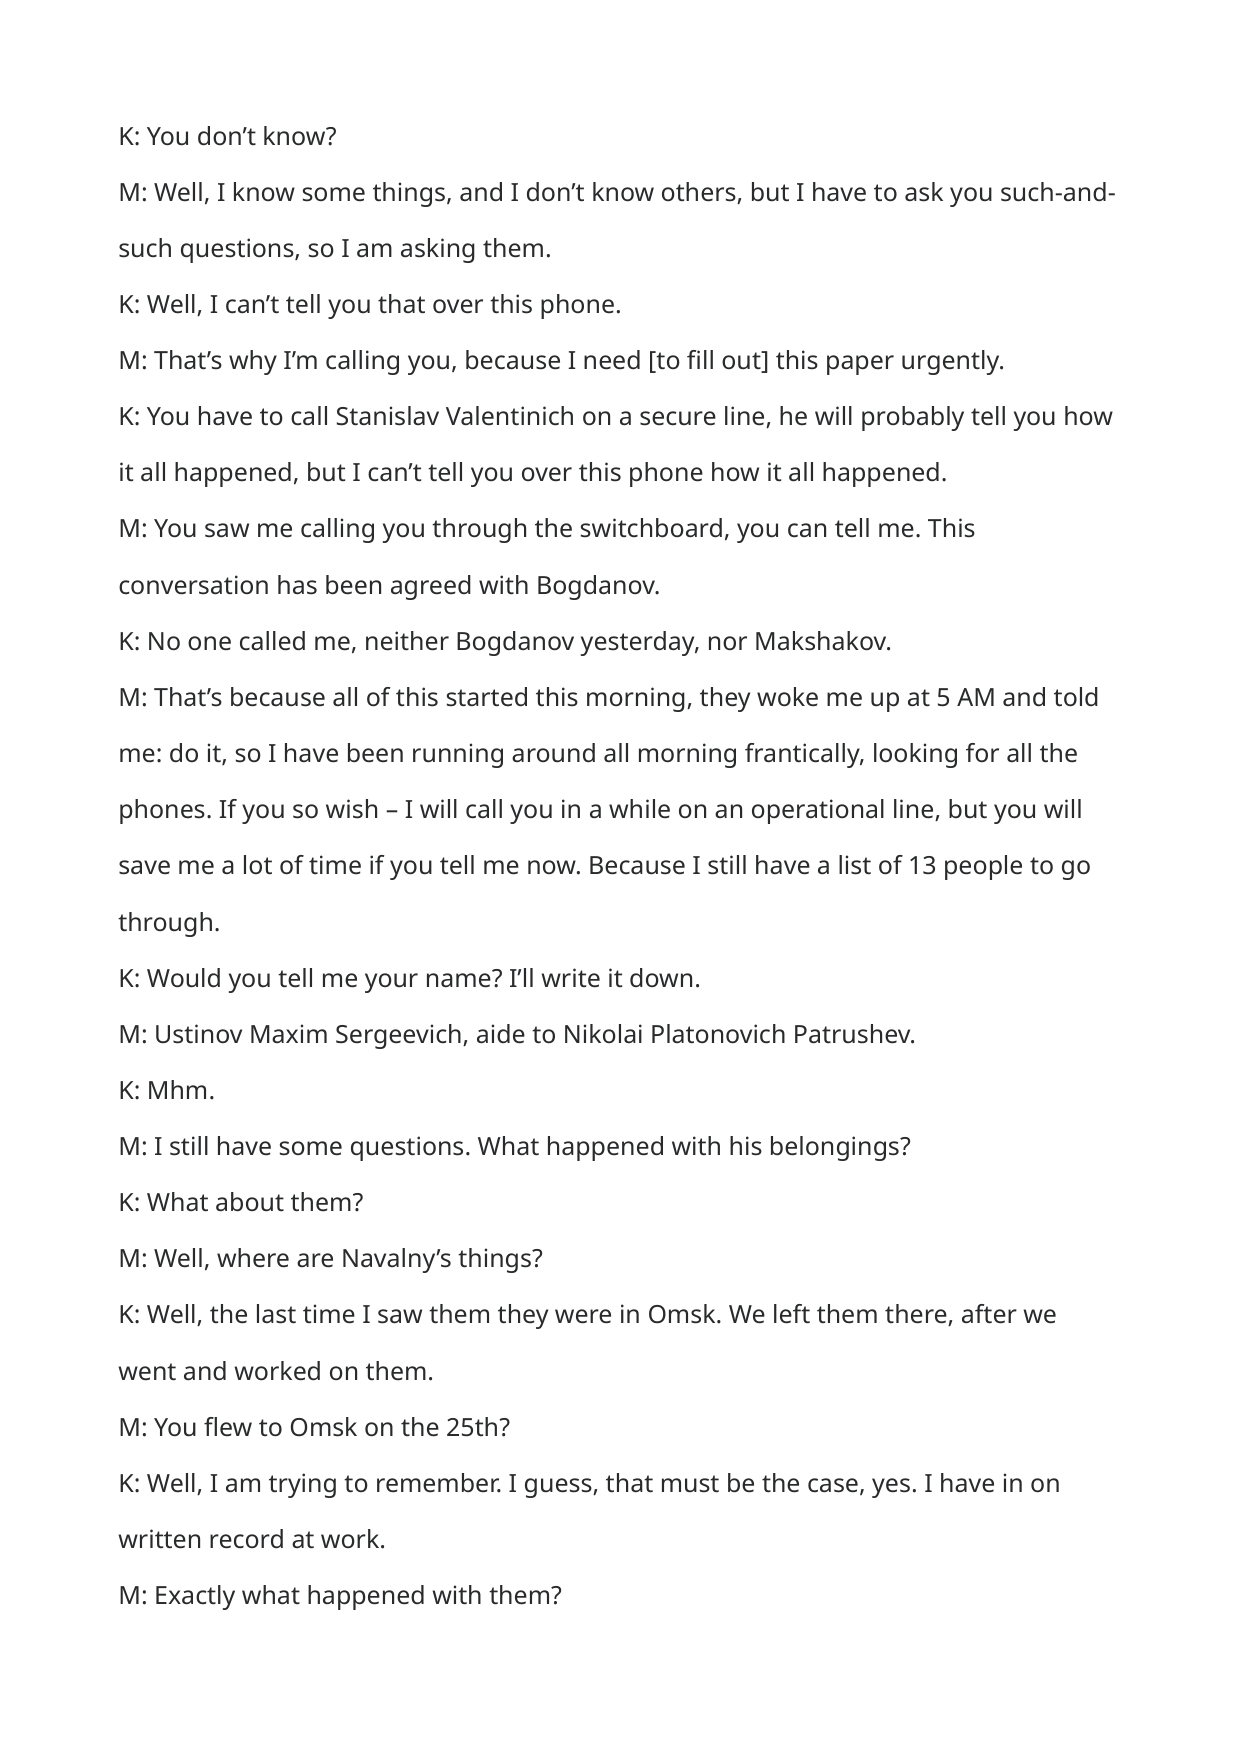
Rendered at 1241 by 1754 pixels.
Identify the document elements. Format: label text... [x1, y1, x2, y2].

text M: Ustinov Maxim Sergeevich, aide to Nikolai Platonovich Patrushev. [118, 1016, 1122, 1051]
text K: Would you tell me your name? I’ll write it down. [118, 960, 1122, 994]
text K: Well, the last time I saw them they were in Omsk. We left them there, after we went and worked on them. [118, 1297, 1122, 1387]
text M: You flew to Omsk on the 25th? [118, 1409, 1122, 1443]
text K: You don’t know? [118, 118, 1122, 152]
text K: Mhm. [118, 1073, 1122, 1107]
text M: You saw me calling you through the switchboard, you can tell me. This conversation has been agreed with Bogdanov. [118, 511, 1122, 601]
text M: Well, I know some things, and I don’t know others, but I have to ask you such-and-such questions, so I am asking them. [118, 174, 1122, 264]
text K: What about them? [118, 1185, 1122, 1219]
text M: That’s because all of this started this morning, they woke me up at 5 AM and told me: do it, so I have been running around all morning frantically, looking for all the phones. If you so wish – I will call you in a while on an operational line, but you will save me a lot of time if you tell me now. Because I still have a list of 13 people to go through. [118, 679, 1122, 938]
text K: No one called me, neither Bogdanov yesterday, nor Makshakov. [118, 623, 1122, 657]
text K: You have to call Stanislav Valentinich on a secure line, he will probably tell you how it all happened, but I can’t tell you over this phone how it all happened. [118, 399, 1122, 489]
text M: Exactly what happened with them? [118, 1578, 1122, 1612]
text M: That’s why I’m calling you, because I need [to fill out] this paper urgently. [118, 343, 1122, 377]
text K: Well, I am trying to remember. I guess, that must be the case, yes. I have in on written record at work. [118, 1466, 1122, 1556]
text K: Well, I can’t tell you that over this phone. [118, 287, 1122, 321]
text M: I still have some questions. What happened with his belongings? [118, 1129, 1122, 1163]
text M: Well, where are Navalny’s things? [118, 1241, 1122, 1275]
